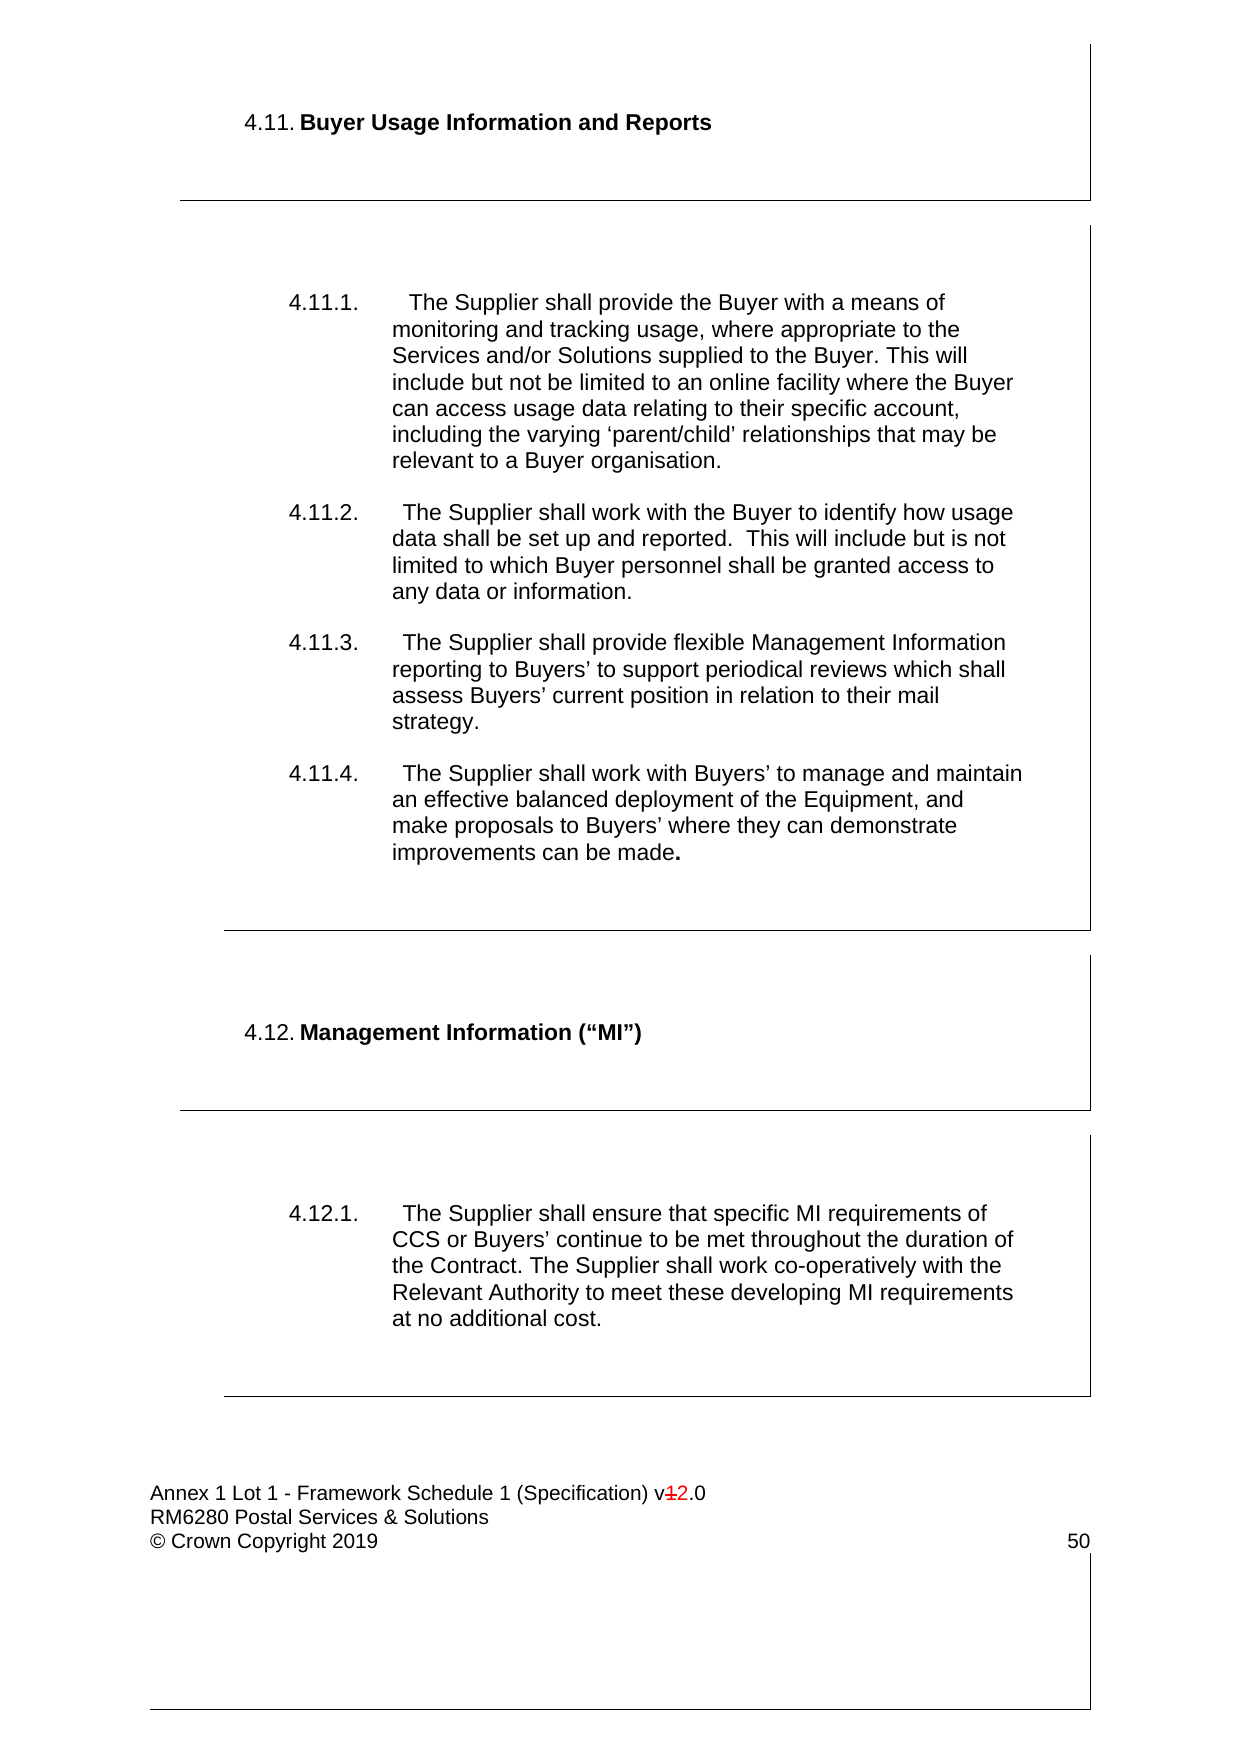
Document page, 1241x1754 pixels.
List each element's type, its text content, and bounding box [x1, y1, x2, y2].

list Buyer Usage Information and Reports [179, 44, 1090, 200]
list The Supplier shall provide flexible Management Information reporting to Buyers’ to support periodical reviews which shall assess Buyers’ current position in relation to their mail strategy. [224, 565, 1091, 695]
list The Supplier shall ensure that specific MI requirements of CCS or Buyers’ continue to be met throughout the duration of the Contract. The Supplier shall work co-operatively with the Relevant Authority to meet these developing MI requirements at no additional cost. [224, 1135, 1090, 1396]
list The Supplier shall provide the Buyer with a means of monitoring and tracking usage, where appropriate to the Services and/or Solutions supplied to the Buyer. This will include but not be limited to an online facility where the Buyer can access usage data relating to their specific account, including the varying ‘parent/child’ relationships that may be relevant to a Buyer organisation. [224, 225, 1090, 434]
list The Supplier shall work with Buyers’ to manage and maintain an effective balanced deployment of the Equipment, and make proposals to Buyers’ where they can demonstrate improvements can be made. [224, 695, 1091, 930]
list The Supplier shall work with the Buyer to identify how usage data shall be set up and reported. This will include but is not limited to which Buyer personnel shall be granted access to any data or information. [224, 434, 1091, 565]
list Management Information (“MI”) [179, 955, 1090, 1110]
